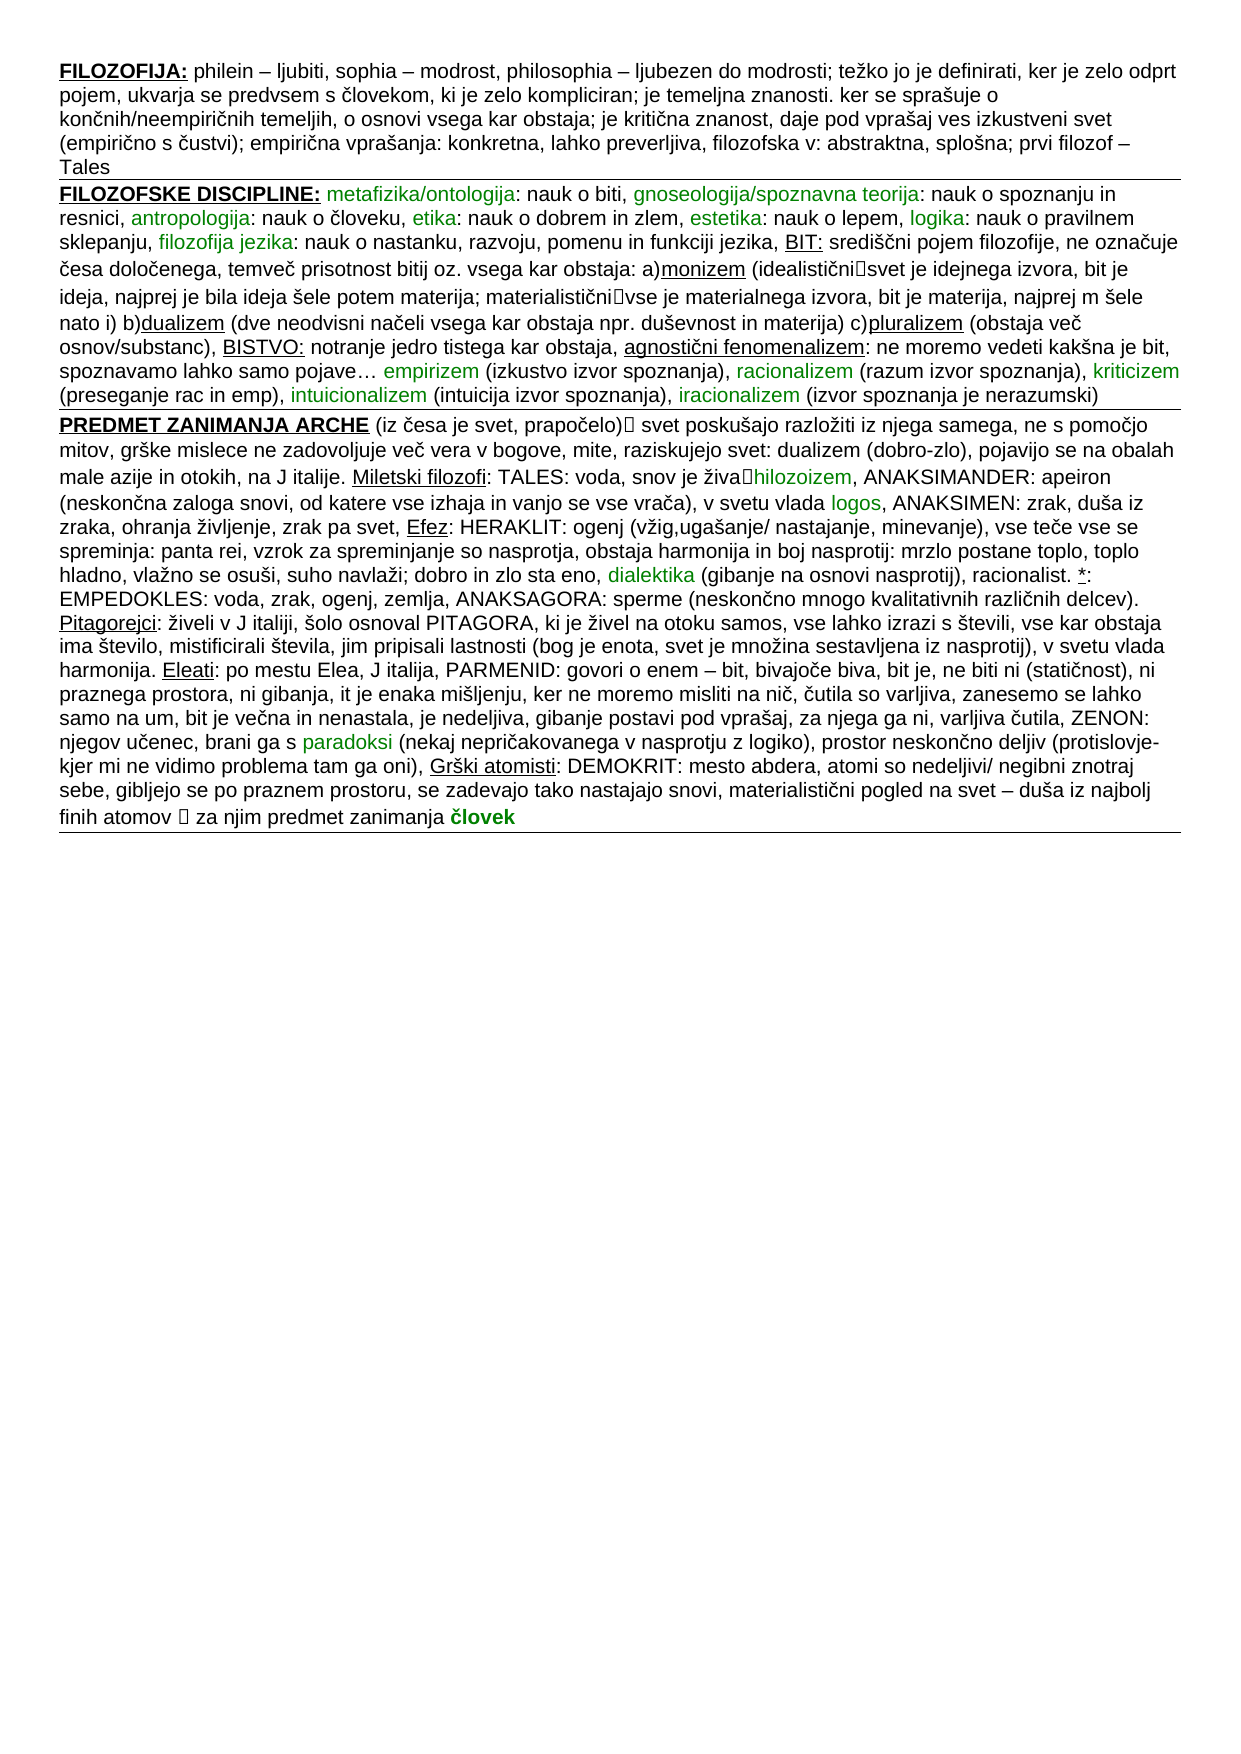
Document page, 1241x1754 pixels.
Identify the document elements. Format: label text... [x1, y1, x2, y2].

text FILOZOFIJA: philein – ljubiti, sophia – modrost, philosophia – ljubezen do modrosti; težko jo je definirati, ker je zelo odprt pojem, ukvarja se predvsem s človekom, ki je zelo kompliciran; je temeljna znanosti. ker se sprašuje o končnih/neempiričnih temeljih, o osnovi vsega kar obstaja; je kritična znanost, daje pod vprašaj ves izkustveni svet (empirično s čustvi); empirična vprašanja: konkretna, lahko preverljiva, filozofska v: abstraktna, splošna; prvi filozof – Tales [59, 59, 1181, 179]
text PREDMET ZANIMANJA ARCHE (iz česa je svet, prapočelo) svet poskušajo razložiti iz njega samega, ne s pomočjo mitov, grške mislece ne zadovoljuje več vera v bogove, mite, raziskujejo svet: dualizem (dobro-zlo), pojavijo se na obalah male azije in otokih, na J italije. Miletski filozofi: TALES: voda, snov je živahilozoizem, ANAKSIMANDER: apeiron (neskončna zaloga snovi, od katere vse izhaja in vanjo se vse vrača), v svetu vlada logos, ANAKSIMEN: zrak, duša iz zraka, ohranja življenje, zrak pa svet, Efez: HERAKLIT: ogenj (vžig,ugašanje/ nastajanje, minevanje), vse teče vse se spreminja: panta rei, vzrok za spreminjanje so nasprotja, obstaja harmonija in boj nasprotij: mrzlo postane toplo, toplo hladno, vlažno se osuši, suho navlaži; dobro in zlo sta eno, dialektika (gibanje na osnovi nasprotij), racionalist. *: EMPEDOKLES: voda, zrak, ogenj, zemlja, ANAKSAGORA: sperme (neskončno mnogo kvalitativnih različnih delcev). Pitagorejci: živeli v J italiji, šolo osnoval PITAGORA, ki je živel na otoku samos, vse lahko izrazi s števili, vse kar obstaja ima število, mistificirali števila, jim pripisali lastnosti (bog je enota, svet je množina sestavljena iz nasprotij), v svetu vlada harmonija. Eleati: po mestu Elea, J italija, PARMENID: govori o enem – bit, bivajoče biva, bit je, ne biti ni (statičnost), ni praznega prostora, ni gibanja, it je enaka mišljenju, ker ne moremo misliti na nič, čutila so varljiva, zanesemo se lahko samo na um, bit je večna in nenastala, je nedeljiva, gibanje postavi pod vprašaj, za njega ga ni, varljiva čutila, ZENON: njegov učenec, brani ga s paradoksi (nekaj nepričakovanega v nasprotju z logiko), prostor neskončno deljiv (protislovje-kjer mi ne vidimo problema tam ga oni), Grški atomisti: DEMOKRIT: mesto abdera, atomi so nedeljivi/ negibni znotraj sebe, gibljejo se po praznem prostoru, se zadevajo tako nastajajo snovi, materialistični pogled na svet – duša iz najbolj finih atomov  za njim predmet zanimanja človek [59, 410, 1181, 832]
text FILOZOFSKE DISCIPLINE: metafizika/ontologija: nauk o biti, gnoseologija/spoznavna teorija: nauk o spoznanju in resnici, antropologija: nauk o človeku, etika: nauk o dobrem in zlem, estetika: nauk o lepem, logika: nauk o pravilnem sklepanju, filozofija jezika: nauk o nastanku, razvoju, pomenu in funkciji jezika, BIT: središčni pojem filozofije, ne označuje česa določenega, temveč prisotnost bitij oz. vsega kar obstaja: a)monizem (idealističnisvet je idejnega izvora, bit je ideja, najprej je bila ideja šele potem materija; materialističnivse je materialnega izvora, bit je materija, najprej m šele nato i) b)dualizem (dve neodvisni načeli vsega kar obstaja npr. duševnost in materija) c)pluralizem (obstaja več osnov/substanc), BISTVO: notranje jedro tistega kar obstaja, agnostični fenomenalizem: ne moremo vedeti kakšna je bit, spoznavamo lahko samo pojave… empirizem (izkustvo izvor spoznanja), racionalizem (razum izvor spoznanja), kriticizem (preseganje rac in emp), intuicionalizem (intuicija izvor spoznanja), iracionalizem (izvor spoznanja je nerazumski) [59, 180, 1181, 409]
